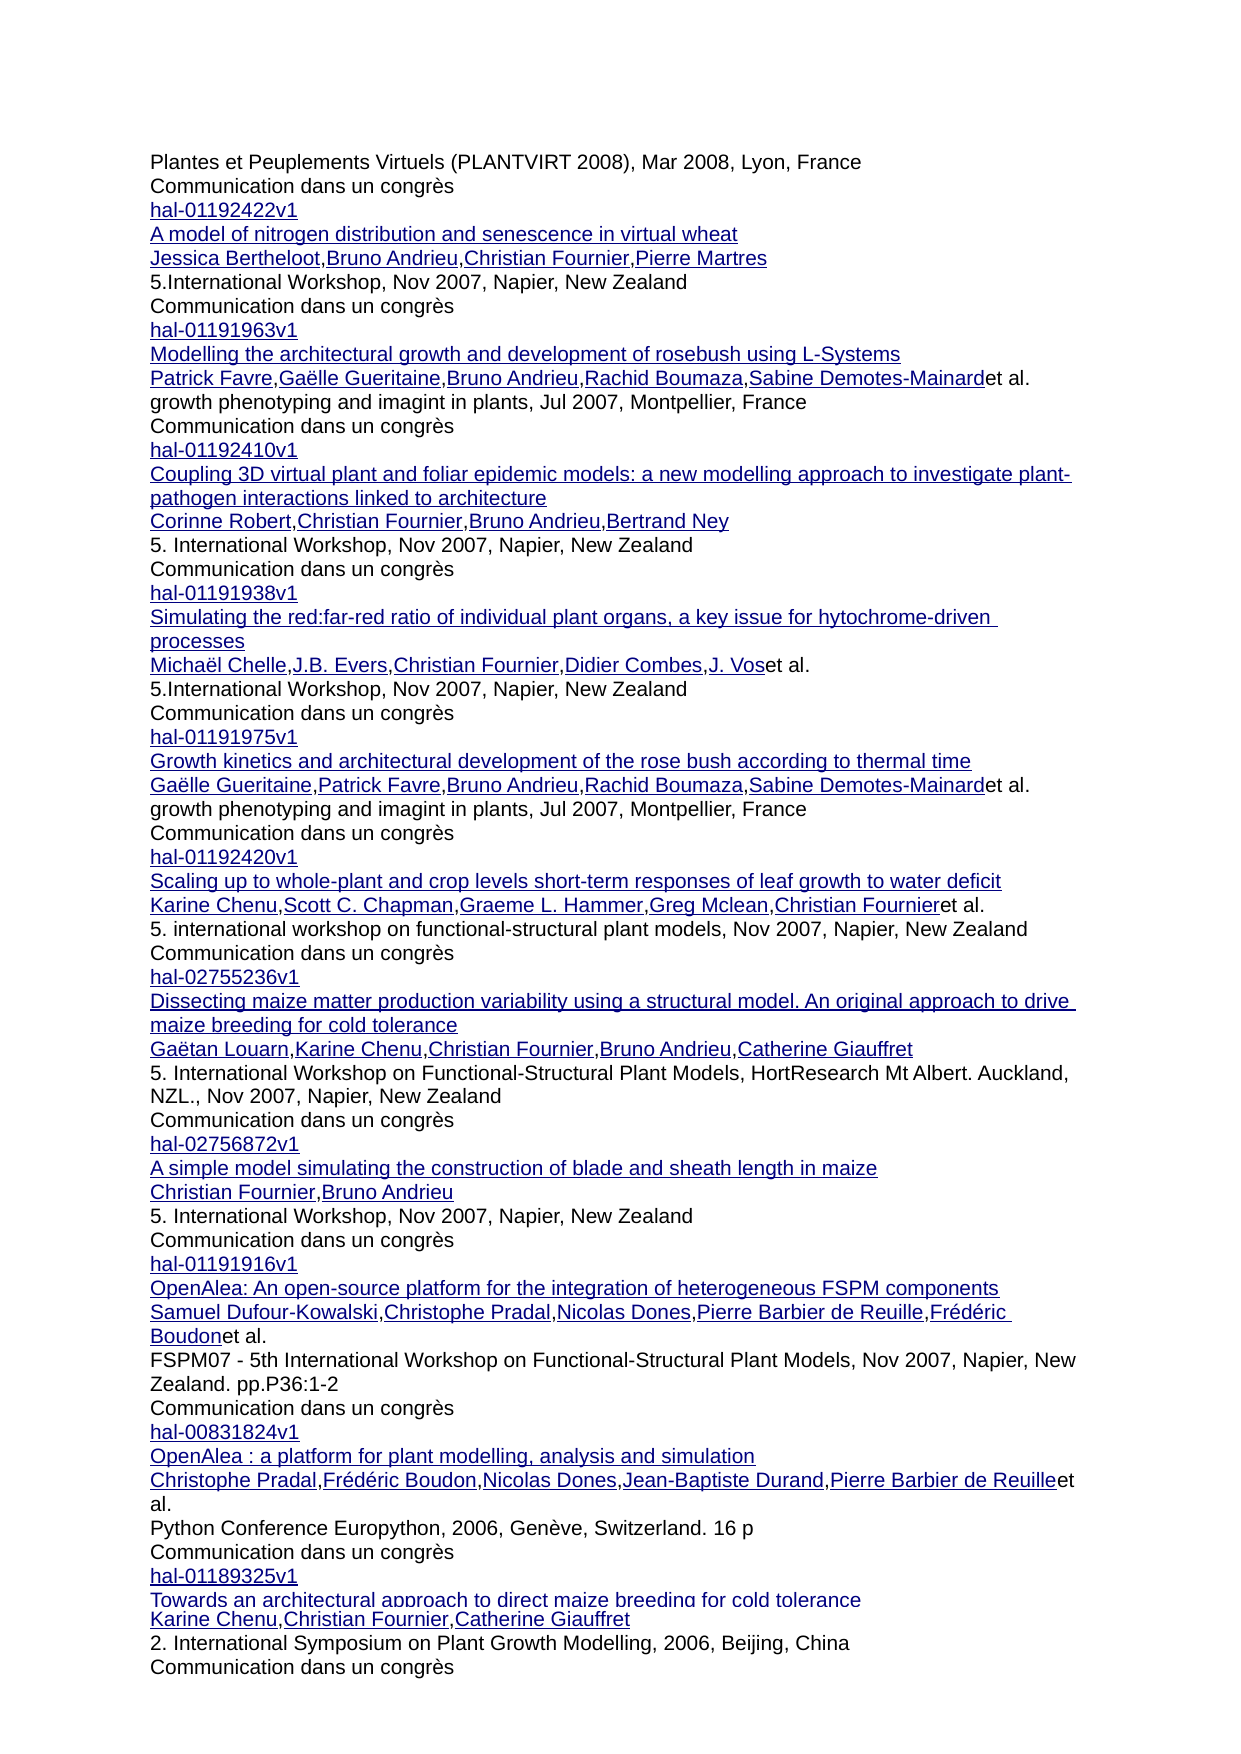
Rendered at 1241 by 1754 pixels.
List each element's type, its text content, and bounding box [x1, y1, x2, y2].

table_cell Plantes et Peuplements Virtuels (PLANTVIRT 2008), Mar 2008, Lyon, France Communication dans un congrès hal-01192422v1 [150, 150, 1090, 222]
table_cell Modelling the architectural growth and development of rosebush using L-Systems Patrick Favre,Gaëlle Gueritaine,Bruno Andrieu,Rachid Boumaza,Sabine Demotes-Mainardet al. growth phenotyping and imagint in plants, Jul 2007, Montpellier, France Communication dans un congrès hal-01192410v1 [150, 342, 1090, 461]
table_cell Dissecting maize matter production variability using a structural model. An original approach to drive maize breeding for cold tolerance Gaëtan Louarn,Karine Chenu,Christian Fournier,Bruno Andrieu,Catherine Giauffret 5. International Workshop on Functional-Structural Plant Models, HortResearch Mt Albert. Auckland, NZL., Nov 2007, Napier, New Zealand Communication dans un congrès hal-02756872v1 [150, 989, 1090, 1156]
table_cell Growth kinetics and architectural development of the rose bush according to thermal time Gaëlle Gueritaine,Patrick Favre,Bruno Andrieu,Rachid Boumaza,Sabine Demotes-Mainardet al. growth phenotyping and imagint in plants, Jul 2007, Montpellier, France Communication dans un congrès hal-01192420v1 [150, 749, 1090, 869]
table_cell A model of nitrogen distribution and senescence in virtual wheat Jessica Bertheloot,Bruno Andrieu,Christian Fournier,Pierre Martres 5.International Workshop, Nov 2007, Napier, New Zealand Communication dans un congrès hal-01191963v1 [150, 222, 1090, 342]
table_cell Simulating the red:far-red ratio of individual plant organs, a key issue for hytochrome-driven processes Michaël Chelle,J.B. Evers,Christian Fournier,Didier Combes,J. Voset al. 5.International Workshop, Nov 2007, Napier, New Zealand Communication dans un congrès hal-01191975v1 [150, 605, 1090, 749]
table_cell Towards an architectural approach to direct maize breeding for cold tolerance Karine Chenu,Christian Fournier,Catherine Giauffret 2. International Symposium on Plant Growth Modelling, 2006, Beijing, China Communication dans un congrès [150, 1588, 1090, 1679]
table_cell OpenAlea : a platform for plant modelling, analysis and simulation Christophe Pradal,Frédéric Boudon,Nicolas Dones,Jean-Baptiste Durand,Pierre Barbier de Reuilleet al. Python Conference Europython, 2006, Genève, Switzerland. 16 p Communication dans un congrès hal-01189325v1 [150, 1444, 1090, 1587]
table_cell Scaling up to whole-plant and crop levels short-term responses of leaf growth to water deficit Karine Chenu,Scott C. Chapman,Graeme L. Hammer,Greg Mclean,Christian Fournieret al. 5. international workshop on functional-structural plant models, Nov 2007, Napier, New Zealand Communication dans un congrès hal-02755236v1 [150, 869, 1090, 988]
table_cell A simple model simulating the construction of blade and sheath length in maize Christian Fournier,Bruno Andrieu 5. International Workshop, Nov 2007, Napier, New Zealand Communication dans un congrès hal-01191916v1 [150, 1156, 1090, 1276]
table_cell Coupling 3D virtual plant and foliar epidemic models: a new modelling approach to investigate plant-pathogen interactions linked to architecture Corinne Robert,Christian Fournier,Bruno Andrieu,Bertrand Ney 5. International Workshop, Nov 2007, Napier, New Zealand Communication dans un congrès hal-01191938v1 [150, 461, 1090, 605]
table_cell OpenAlea: An open-source platform for the integration of heterogeneous FSPM components Samuel Dufour-Kowalski,Christophe Pradal,Nicolas Dones,Pierre Barbier de Reuille,Frédéric Boudonet al. FSPM07 - 5th International Workshop on Functional-Structural Plant Models, Nov 2007, Napier, New Zealand. pp.P36:1-2 Communication dans un congrès hal-00831824v1 [150, 1276, 1090, 1444]
